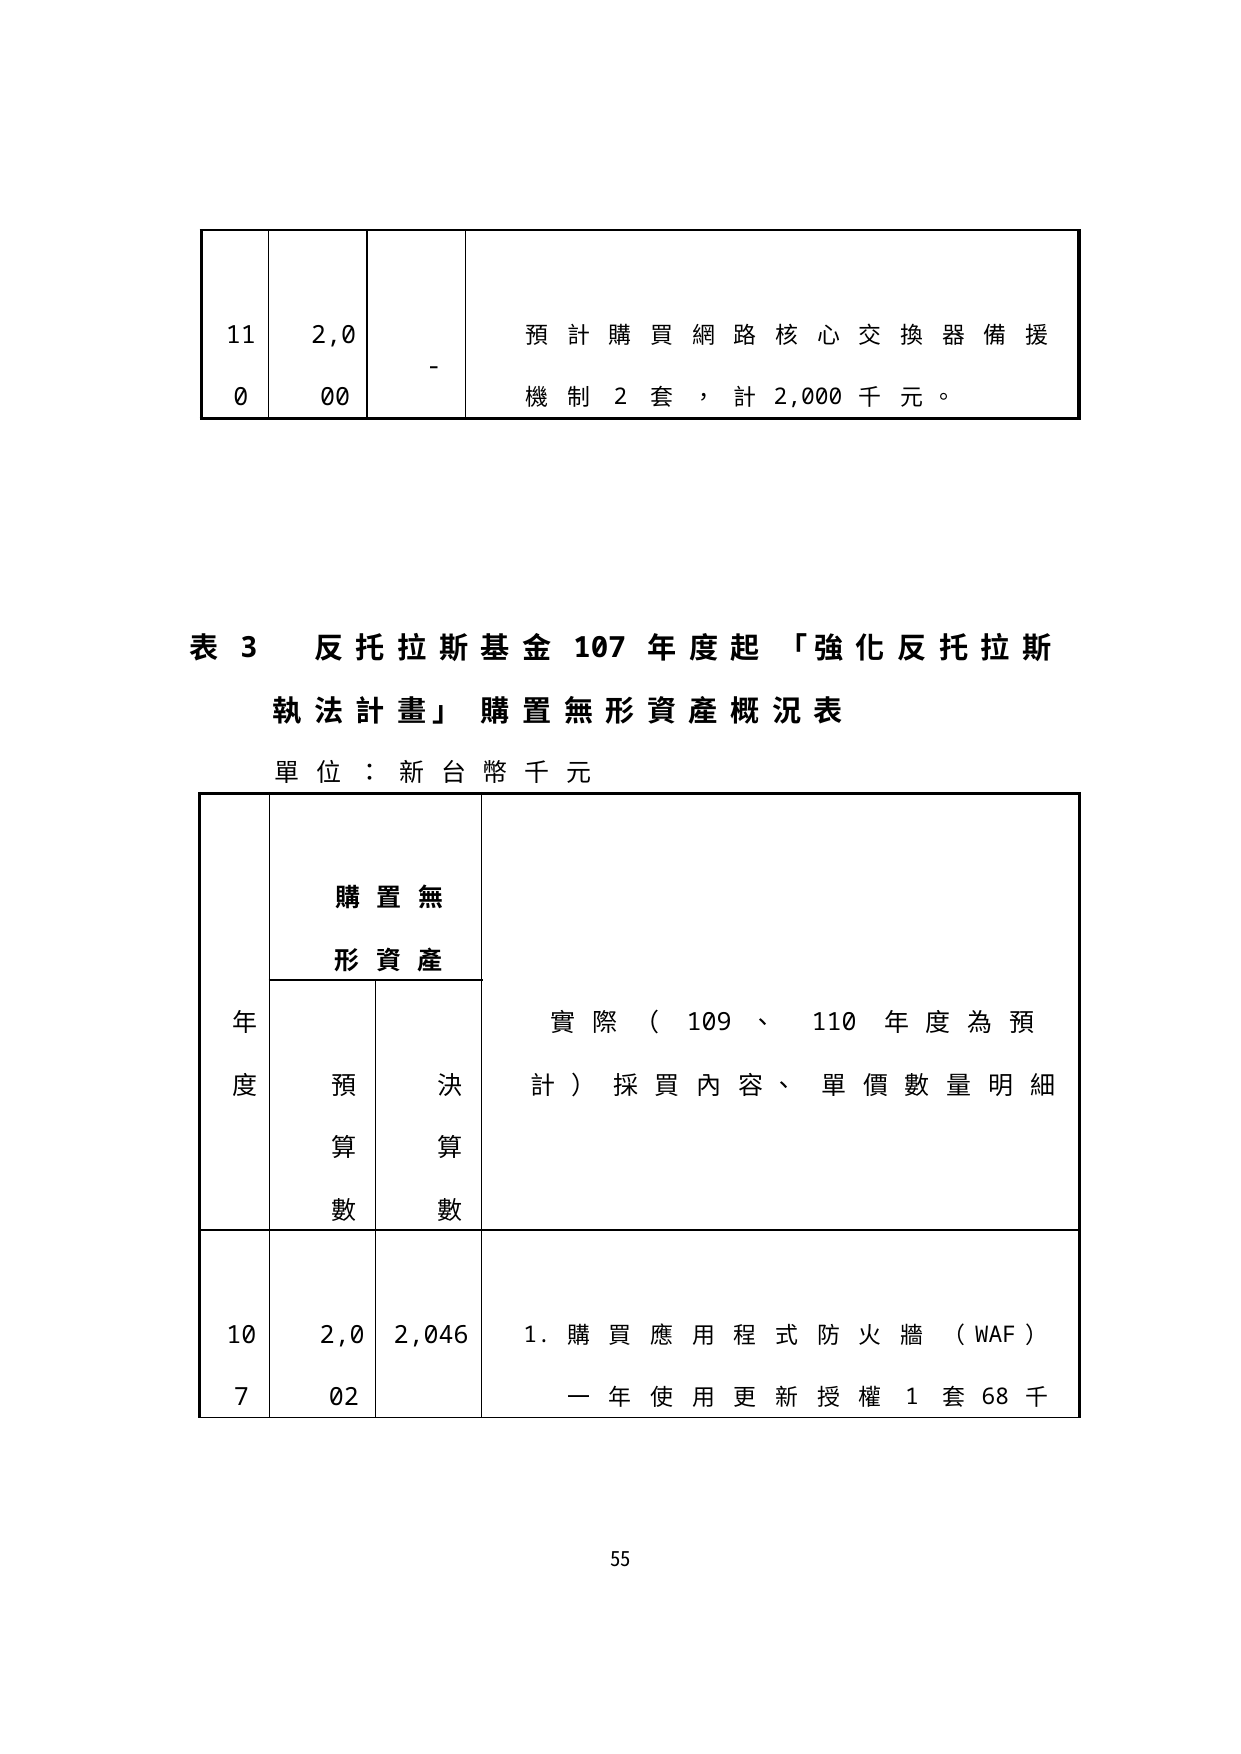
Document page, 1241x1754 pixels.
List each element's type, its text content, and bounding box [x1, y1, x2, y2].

text 表3 反托拉斯基金107年度起「強化反托拉斯執法計畫」購置無形資產概況表 單位：新台幣千元 [183, 604, 1058, 792]
table_cell 決算數 [376, 981, 481, 1229]
table_cell 預計購買網路核心交換器備援機制2套，計2,000千元。 [466, 231, 1077, 417]
table_cell 2,046 [376, 1231, 481, 1417]
table_cell 1.購買應用程式防火牆（WAF）一年使用更新授權1套68千 [482, 1231, 1078, 1417]
table_header 年度 [201, 795, 269, 1229]
table_cell - [368, 231, 465, 417]
table_header 實際（109、110年度為預計）採買內容、單價數量明細 [482, 795, 1078, 1229]
table_cell 107 [201, 1231, 269, 1417]
table_cell 110 [203, 231, 268, 417]
table_cell 2,002 [270, 1231, 375, 1417]
table_cell 預算數 [270, 981, 375, 1229]
table_header 購置無形資產 [270, 795, 481, 979]
table_cell 2,000 [269, 231, 366, 417]
